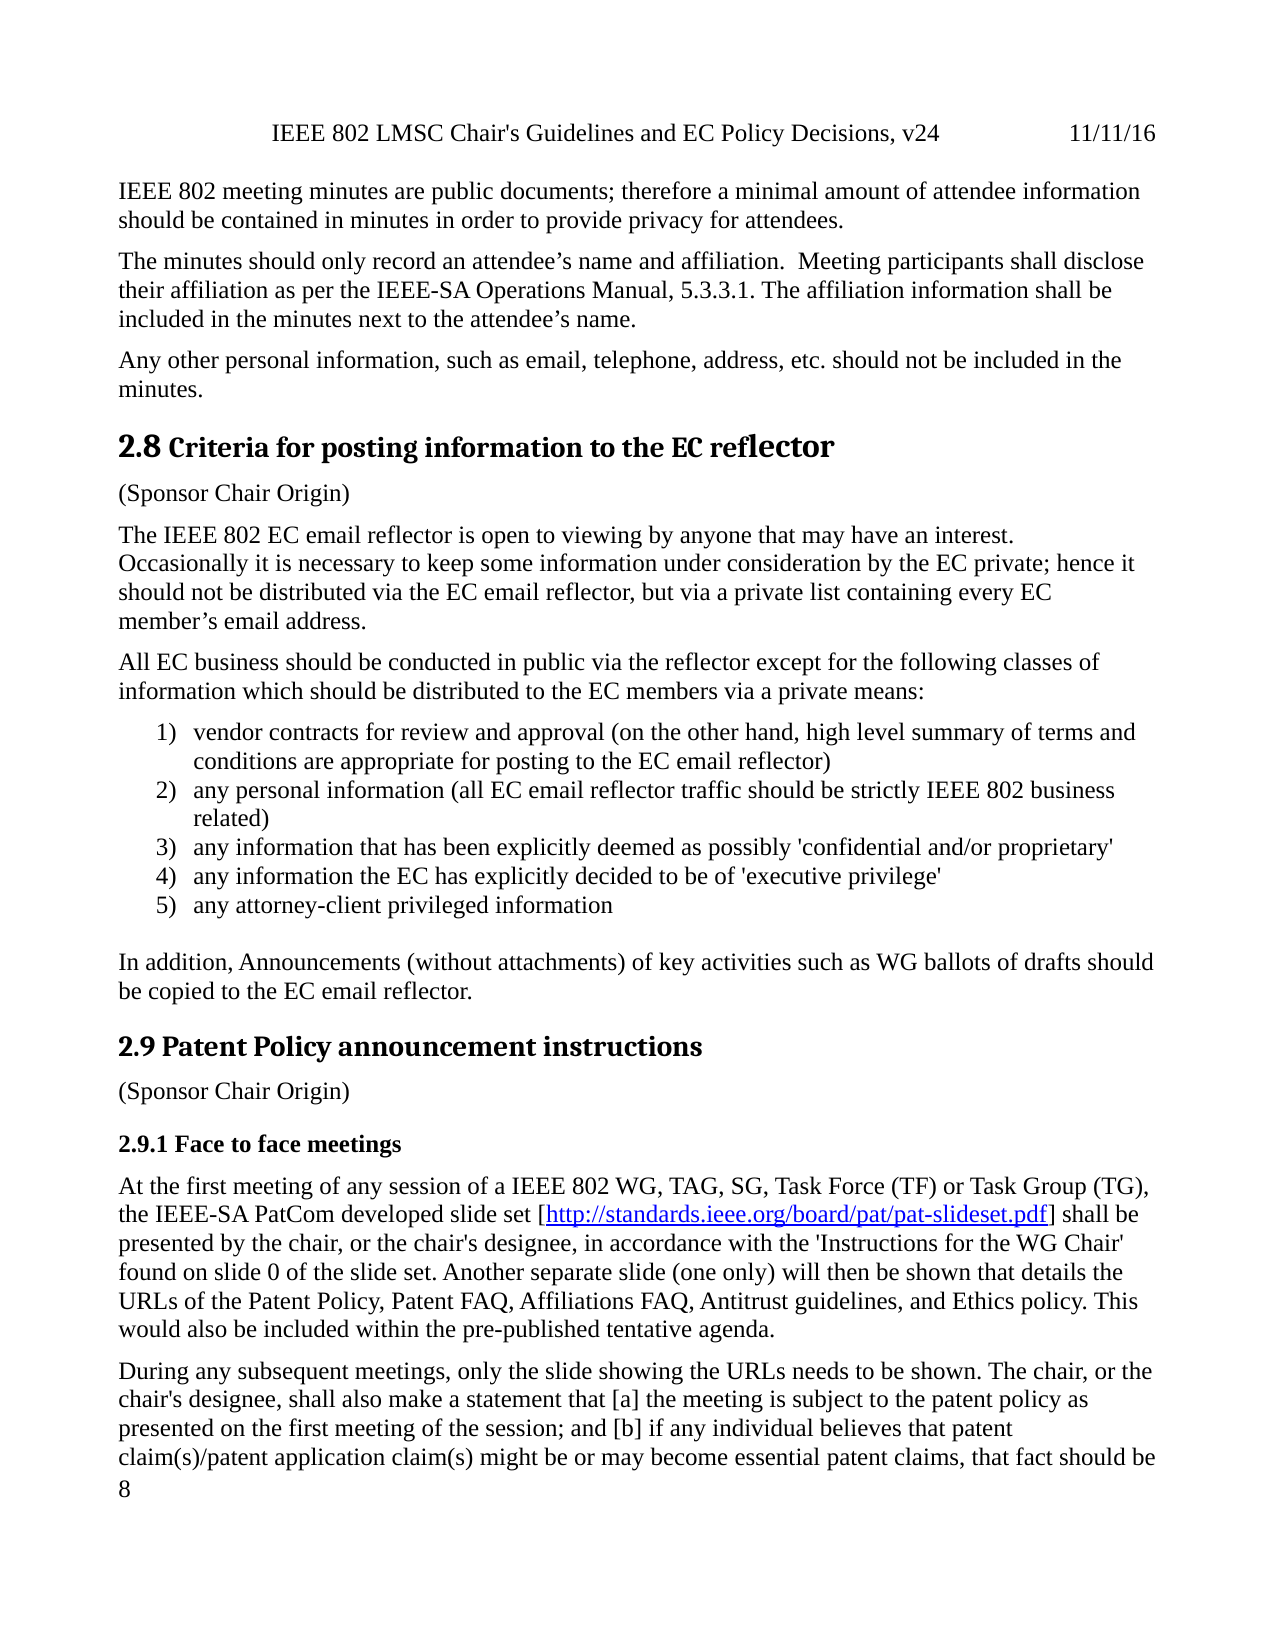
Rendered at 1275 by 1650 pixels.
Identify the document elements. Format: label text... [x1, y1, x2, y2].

list any attorney-client privileged information [156, 890, 1157, 947]
list any personal information (all EC email reflector traffic should be strictly IEEE 802 business related) [156, 775, 1157, 832]
text Any other personal information, such as email, telephone, address, etc. should not be included in the minutes. [118, 345, 1157, 403]
text (Sponsor Chair Origin) [118, 478, 1157, 507]
text During any subsequent meetings, only the slide showing the URLs needs to be shown. The chair, or the chair's designee, shall also make a statement that [a] the meeting is subject to the patent policy as presented on the first meeting of the session; and [b] if any individual believes that patent claim(s)/patent application claim(s) might be or may become essential patent claims, that fact should be [118, 1356, 1157, 1471]
text IEEE 802 meeting minutes are public documents; therefore a minimal amount of attendee information should be contained in minutes in order to provide privacy for attendees. [118, 176, 1157, 234]
text All EC business should be conducted in public via the reflector except for the following classes of information which should be distributed to the EC members via a private means: [118, 647, 1157, 705]
text In addition, Announcements (without attachments) of key activities such as WG ballots of drafts should be copied to the EC email reflector. [118, 947, 1157, 1005]
text The minutes should only record an attendee’s name and affiliation. Meeting participants shall disclose their affiliation as per the IEEE-SA Operations Manual, 5.3.3.1. The affiliation information shall be included in the minutes next to the attendee’s name. [118, 246, 1157, 333]
list any information that has been explicitly deemed as possibly 'confidential and/or proprietary' [156, 832, 1157, 861]
text The IEEE 802 EC email reflector is open to viewing by anyone that may have an interest. Occasionally it is necessary to keep some information under consideration by the EC private; hence it should not be distributed via the EC email reflector, but via a private list containing every EC member’s email address. [118, 520, 1157, 635]
subtitle Criteria for posting information to the EC reflector [118, 428, 1157, 466]
list vendor contracts for review and approval (on the other hand, high level summary of terms and conditions are appropriate for posting to the EC email reflector) [156, 717, 1157, 775]
subtitle Face to face meetings [118, 1129, 1157, 1158]
subtitle Patent Policy announcement instructions [118, 1030, 1157, 1063]
list any information the EC has explicitly decided to be of 'executive privilege' [156, 861, 1157, 890]
text (Sponsor Chair Origin) [118, 1076, 1157, 1104]
text At the first meeting of any session of a IEEE 802 WG, TAG, SG, Task Force (TF) or Task Group (TG), the IEEE-SA PatCom developed slide set [http://standards.ieee.org/board/pat/pat-slideset.pdf] shall be presented by the chair, or the chair's designee, in accordance with the 'Instructions for the WG Chair' found on slide 0 of the slide set. Another separate slide (one only) will then be shown that details the URLs of the Patent Policy, Patent FAQ, Affiliations FAQ, Antitrust guidelines, and Ethics policy. This would also be included within the pre-published tentative agenda. [118, 1171, 1157, 1343]
